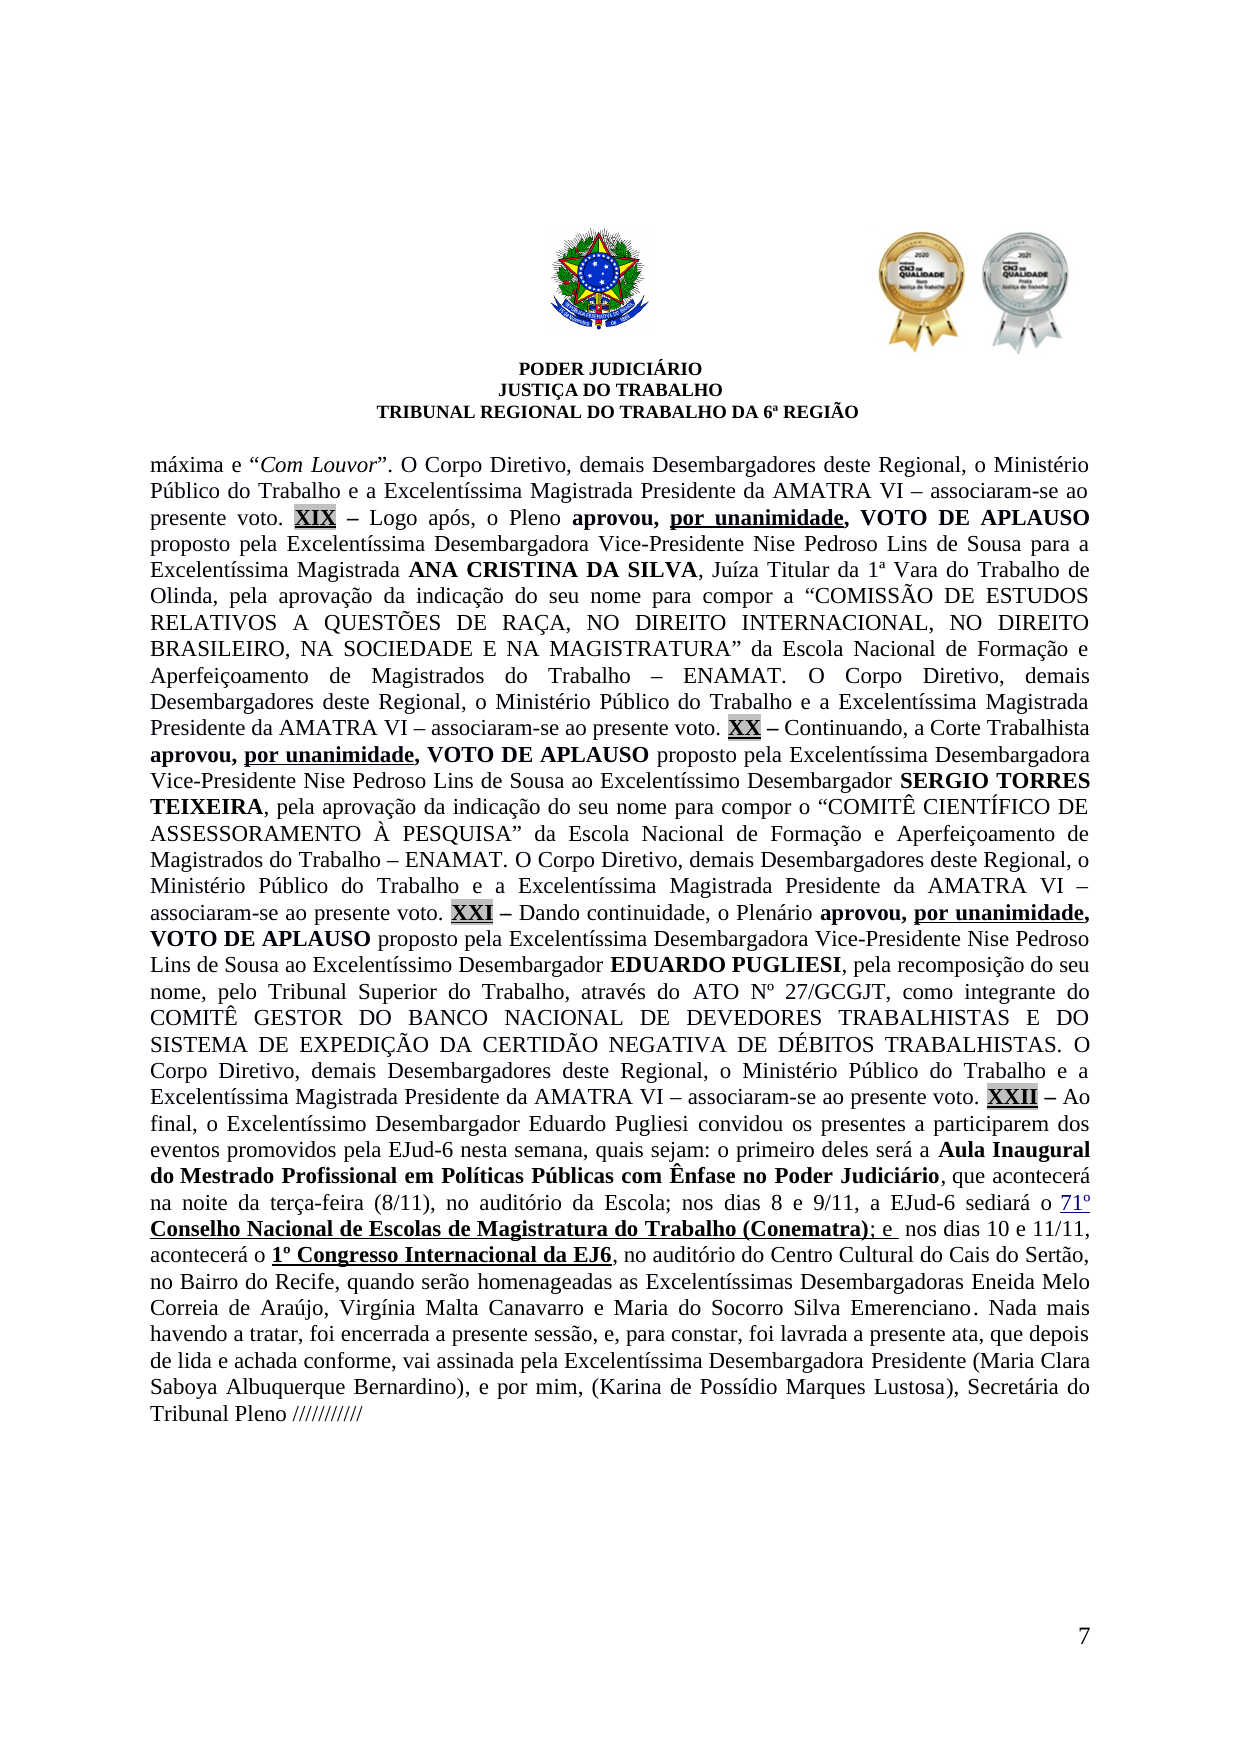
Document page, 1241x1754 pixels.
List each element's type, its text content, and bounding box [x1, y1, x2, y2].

text máxima e “Com Louvor”. O Corpo Diretivo, demais Desembargadores deste Regional, o Ministério Público do Trabalho e a Excelentíssima Magistrada Presidente da AMATRA VI – associaram-se ao presente voto. XIX – Logo após, o Pleno aprovou, por unanimidade, VOTO DE APLAUSO proposto pela Excelentíssima Desembargadora Vice-Presidente Nise Pedroso Lins de Sousa para a Excelentíssima Magistrada ANA CRISTINA DA SILVA, Juíza Titular da 1ª Vara do Trabalho de Olinda, pela aprovação da indicação do seu nome para compor a “COMISSÃO DE ESTUDOS RELATIVOS A QUESTÕES DE RAÇA, NO DIREITO INTERNACIONAL, NO DIREITO BRASILEIRO, NA SOCIEDADE E NA MAGISTRATURA” da Escola Nacional de Formação e Aperfeiçoamento de Magistrados do Trabalho – ENAMAT. O Corpo Diretivo, demais Desembargadores deste Regional, o Ministério Público do Trabalho e a Excelentíssima Magistrada Presidente da AMATRA VI – associaram-se ao presente voto. XX – Continuando, a Corte Trabalhista aprovou, por unanimidade, VOTO DE APLAUSO proposto pela Excelentíssima Desembargadora Vice-Presidente Nise Pedroso Lins de Sousa ao Excelentíssimo Desembargador SERGIO TORRES TEIXEIRA, pela aprovação da indicação do seu nome para compor o “COMITÊ CIENTÍFICO DE ASSESSORAMENTO À PESQUISA” da Escola Nacional de Formação e Aperfeiçoamento de Magistrados do Trabalho – ENAMAT. O Corpo Diretivo, demais Desembargadores deste Regional, o Ministério Público do Trabalho e a Excelentíssima Magistrada Presidente da AMATRA VI – associaram-se ao presente voto. XXI – Dando continuidade, o Plenário aprovou, por unanimidade, VOTO DE APLAUSO proposto pela Excelentíssima Desembargadora Vice-Presidente Nise Pedroso Lins de Sousa ao Excelentíssimo Desembargador EDUARDO PUGLIESI, pela recomposição do seu nome, pelo Tribunal Superior do Trabalho, através do ATO Nº 27/GCGJT, como integrante do COMITÊ GESTOR DO BANCO NACIONAL DE DEVEDORES TRABALHISTAS E DO SISTEMA DE EXPEDIÇÃO DA CERTIDÃO NEGATIVA DE DÉBITOS TRABALHISTAS. O Corpo Diretivo, demais Desembargadores deste Regional, o Ministério Público do Trabalho e a Excelentíssima Magistrada Presidente da AMATRA VI – associaram-se ao presente voto. XXII – Ao final, o Excelentíssimo Desembargador Eduardo Pugliesi convidou os presentes a participarem dos eventos promovidos pela EJud-6 nesta semana, quais sejam: o primeiro deles será a Aula Inaugural do Mestrado Profissional em Políticas Públicas com Ênfase no Poder Judiciário, que acontecerá na noite da terça-feira (8/11), no auditório da Escola; nos dias 8 e 9/11, a EJud-6 sediará o 71º Conselho Nacional de Escolas de Magistratura do Trabalho (Conematra); e nos dias 10 e 11/11, acontecerá o 1º Congresso Internacional da EJ6, no auditório do Centro Cultural do Cais do Sertão, no Bairro do Recife, quando serão homenageadas as Excelentíssimas Desembargadoras Eneida Melo Correia de Araújo, Virgínia Malta Canavarro e Maria do Socorro Silva Emerenciano. Nada mais havendo a tratar, foi encerrada a presente sessão, e, para constar, foi lavrada a presente ata, que depois de lida e achada conforme, vai assinada pela Excelentíssima Desembargadora Presidente (Maria Clara Saboya Albuquerque Bernardino), e por mim, (Karina de Possídio Marques Lustosa), Secretária do Tribunal Pleno /////////// [150, 451, 1090, 1426]
